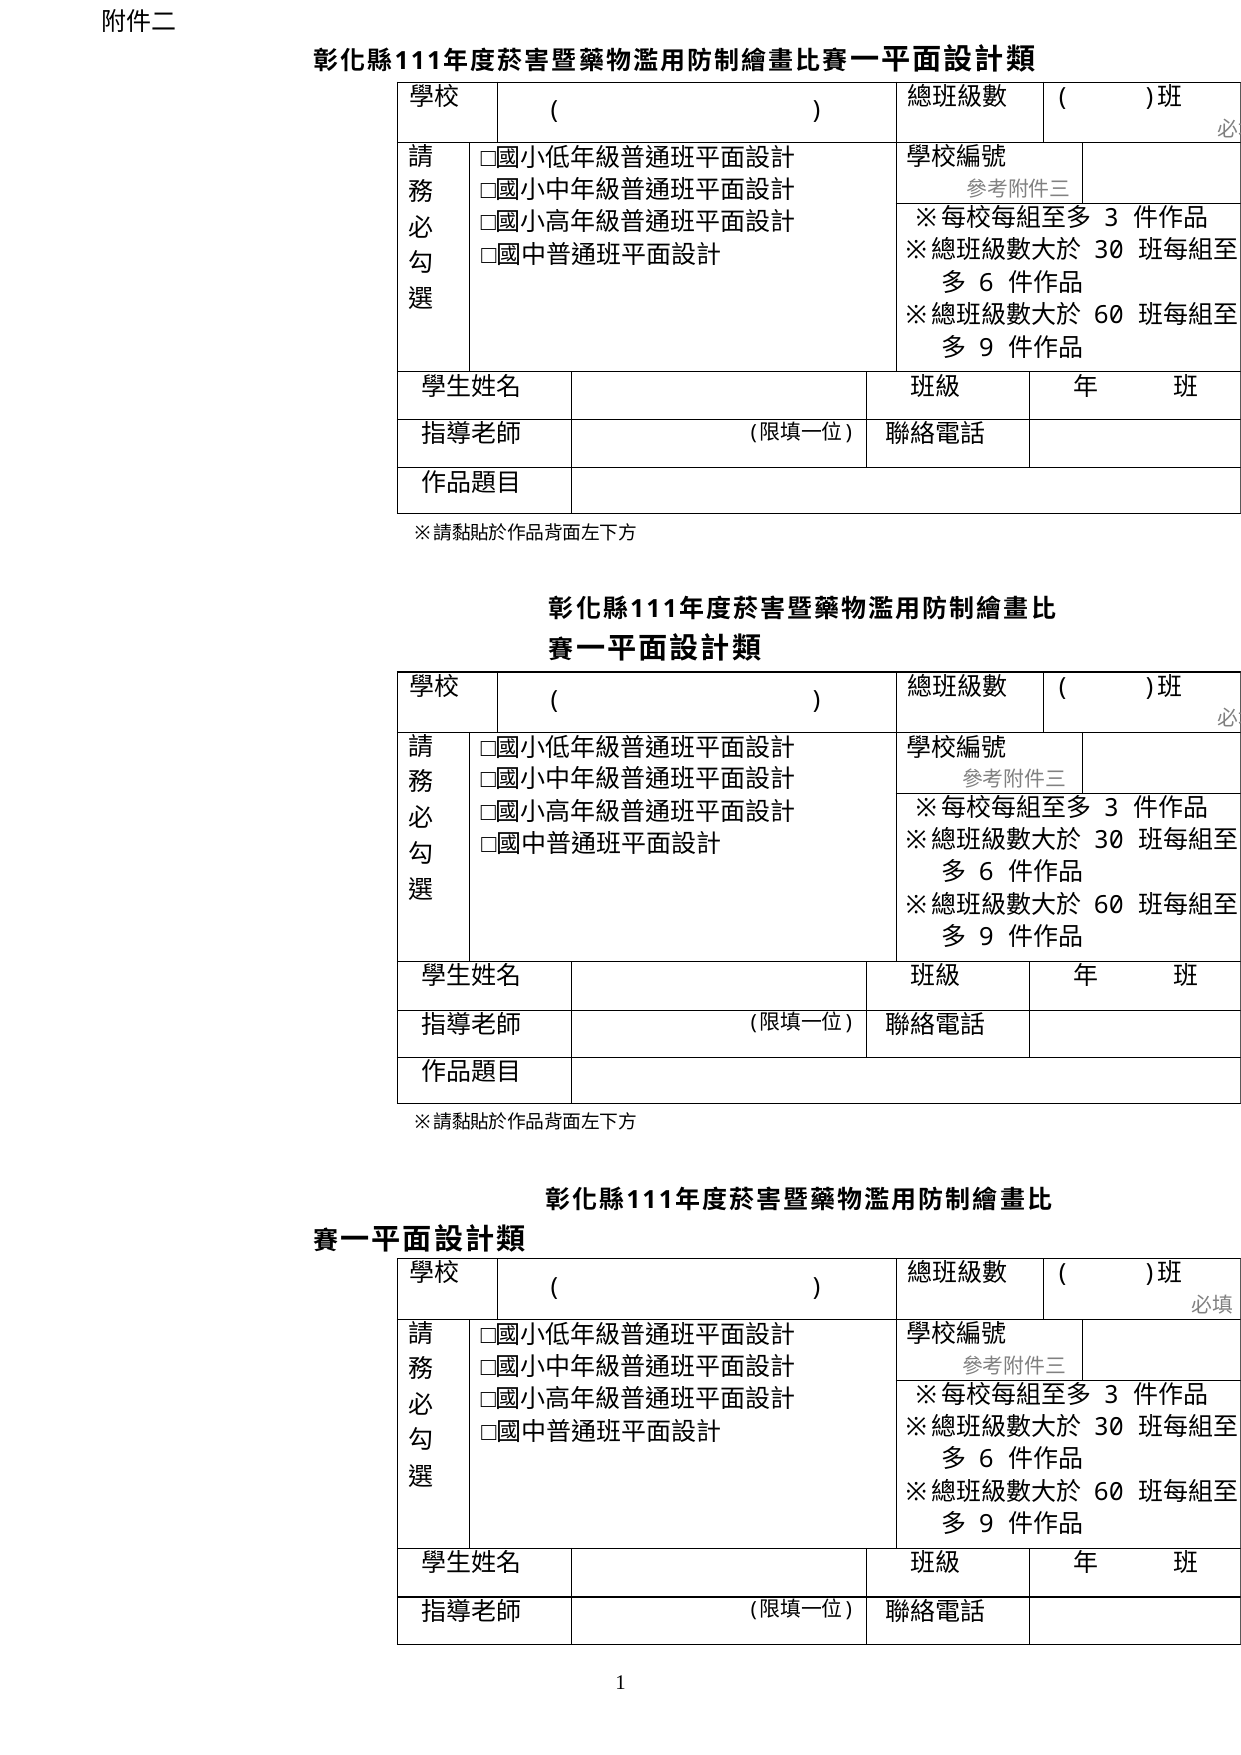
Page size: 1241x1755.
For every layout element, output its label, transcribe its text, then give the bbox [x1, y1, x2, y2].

table_cell 聯絡電話 [867, 420, 1029, 467]
table_cell 年 班 [1030, 962, 1240, 1009]
table_cell 學校編號 參考附件三 [897, 1320, 1082, 1380]
text 彰化縣111年度菸害暨藥物濫用防制繪畫比賽一平面設計類 [549, 589, 1066, 667]
table_header 學校 [398, 1259, 497, 1319]
table_cell (限填一位) [572, 1011, 866, 1057]
table_cell 聯絡電話 [867, 1598, 1029, 1644]
table_header ( )班 必填 [1044, 1259, 1240, 1319]
table_cell [1030, 1011, 1240, 1057]
table_cell [572, 962, 866, 1009]
table_header 總班級數 [897, 1259, 1043, 1319]
table_cell 班級 [867, 372, 1029, 419]
table_cell [572, 372, 866, 419]
table_cell 指導老師 [398, 1598, 571, 1644]
table_cell □國小低年級普通班平面設計 □國小中年級普通班平面設計 □國小高年級普通班平面設計 □國中普通班平面設計 [470, 733, 896, 961]
table_cell 學生姓名 [398, 962, 571, 1009]
table_cell 作品題目 [398, 468, 571, 513]
table_cell [1083, 143, 1240, 203]
table_cell □國小低年級普通班平面設計 □國小中年級普通班平面設計 □國小高年級普通班平面設計 □國中普通班平面設計 [470, 1320, 896, 1548]
table_header 總班級數 [897, 673, 1043, 732]
table_cell 學生姓名 [398, 1549, 571, 1596]
table_header ( )班 必填 [1044, 83, 1240, 142]
table_header ( ) [498, 673, 896, 732]
table_cell (限填一位) [572, 420, 866, 467]
table_cell 指導老師 [398, 1011, 571, 1057]
table_cell 學校編號 參考附件三 [897, 733, 1082, 793]
table_cell [1030, 420, 1240, 467]
table_header 總班級數 [897, 83, 1043, 142]
table_cell 指導老師 [398, 420, 571, 467]
table_header 學校 [398, 673, 497, 732]
table_cell 學生姓名 [398, 372, 571, 419]
table_cell [1083, 1320, 1240, 1380]
table_cell (限填一位) [572, 1598, 866, 1644]
table_cell 年 班 [1030, 1549, 1240, 1596]
table_header ( ) [498, 1259, 896, 1319]
table_cell 請 務 必 勾 選 [398, 733, 469, 961]
text 附件二 [101, 1, 177, 37]
table_header ( )班 必填 [1044, 673, 1240, 732]
table_cell 請 務 必 勾 選 [398, 143, 469, 371]
text ※請黏貼於作品背面左下方 [411, 517, 1066, 544]
table_cell 聯絡電話 [867, 1011, 1029, 1057]
text 彰化縣111年度菸害暨藥物濫用防制繪畫比賽一平面設計類 [313, 35, 1066, 78]
table_cell 請 務 必 勾 選 [398, 1320, 469, 1548]
table_cell ※每校每組至多 3 件作品 ※總班級數大於 30 班每組至 多 6 件作品 ※總班級數大於 60 班每組至 多 9 件作品 [897, 204, 1240, 371]
text 彰化縣111年度菸害暨藥物濫用防制繪畫比賽一平面設計類 [313, 1180, 1066, 1258]
table_cell [572, 1549, 866, 1596]
table_cell [572, 1058, 1240, 1102]
table_header 學校 [398, 83, 497, 142]
table_cell ※每校每組至多 3 件作品 ※總班級數大於 30 班每組至 多 6 件作品 ※總班級數大於 60 班每組至 多 9 件作品 [897, 794, 1240, 961]
table_cell [1030, 1598, 1240, 1644]
text ※請黏貼於作品背面左下方 [411, 1107, 1066, 1134]
table_cell □國小低年級普通班平面設計 □國小中年級普通班平面設計 □國小高年級普通班平面設計 □國中普通班平面設計 [470, 143, 896, 371]
table_cell 班級 [867, 1549, 1029, 1596]
table_cell [1083, 733, 1240, 793]
table_cell [572, 468, 1240, 513]
table_cell 年 班 [1030, 372, 1240, 419]
table_cell ※每校每組至多 3 件作品 ※總班級數大於 30 班每組至 多 6 件作品 ※總班級數大於 60 班每組至 多 9 件作品 [897, 1381, 1240, 1548]
table_cell 作品題目 [398, 1058, 571, 1102]
table_cell 學校編號 參考附件三 [897, 143, 1082, 203]
table_cell 班級 [867, 962, 1029, 1009]
table_header ( ) [498, 83, 896, 142]
